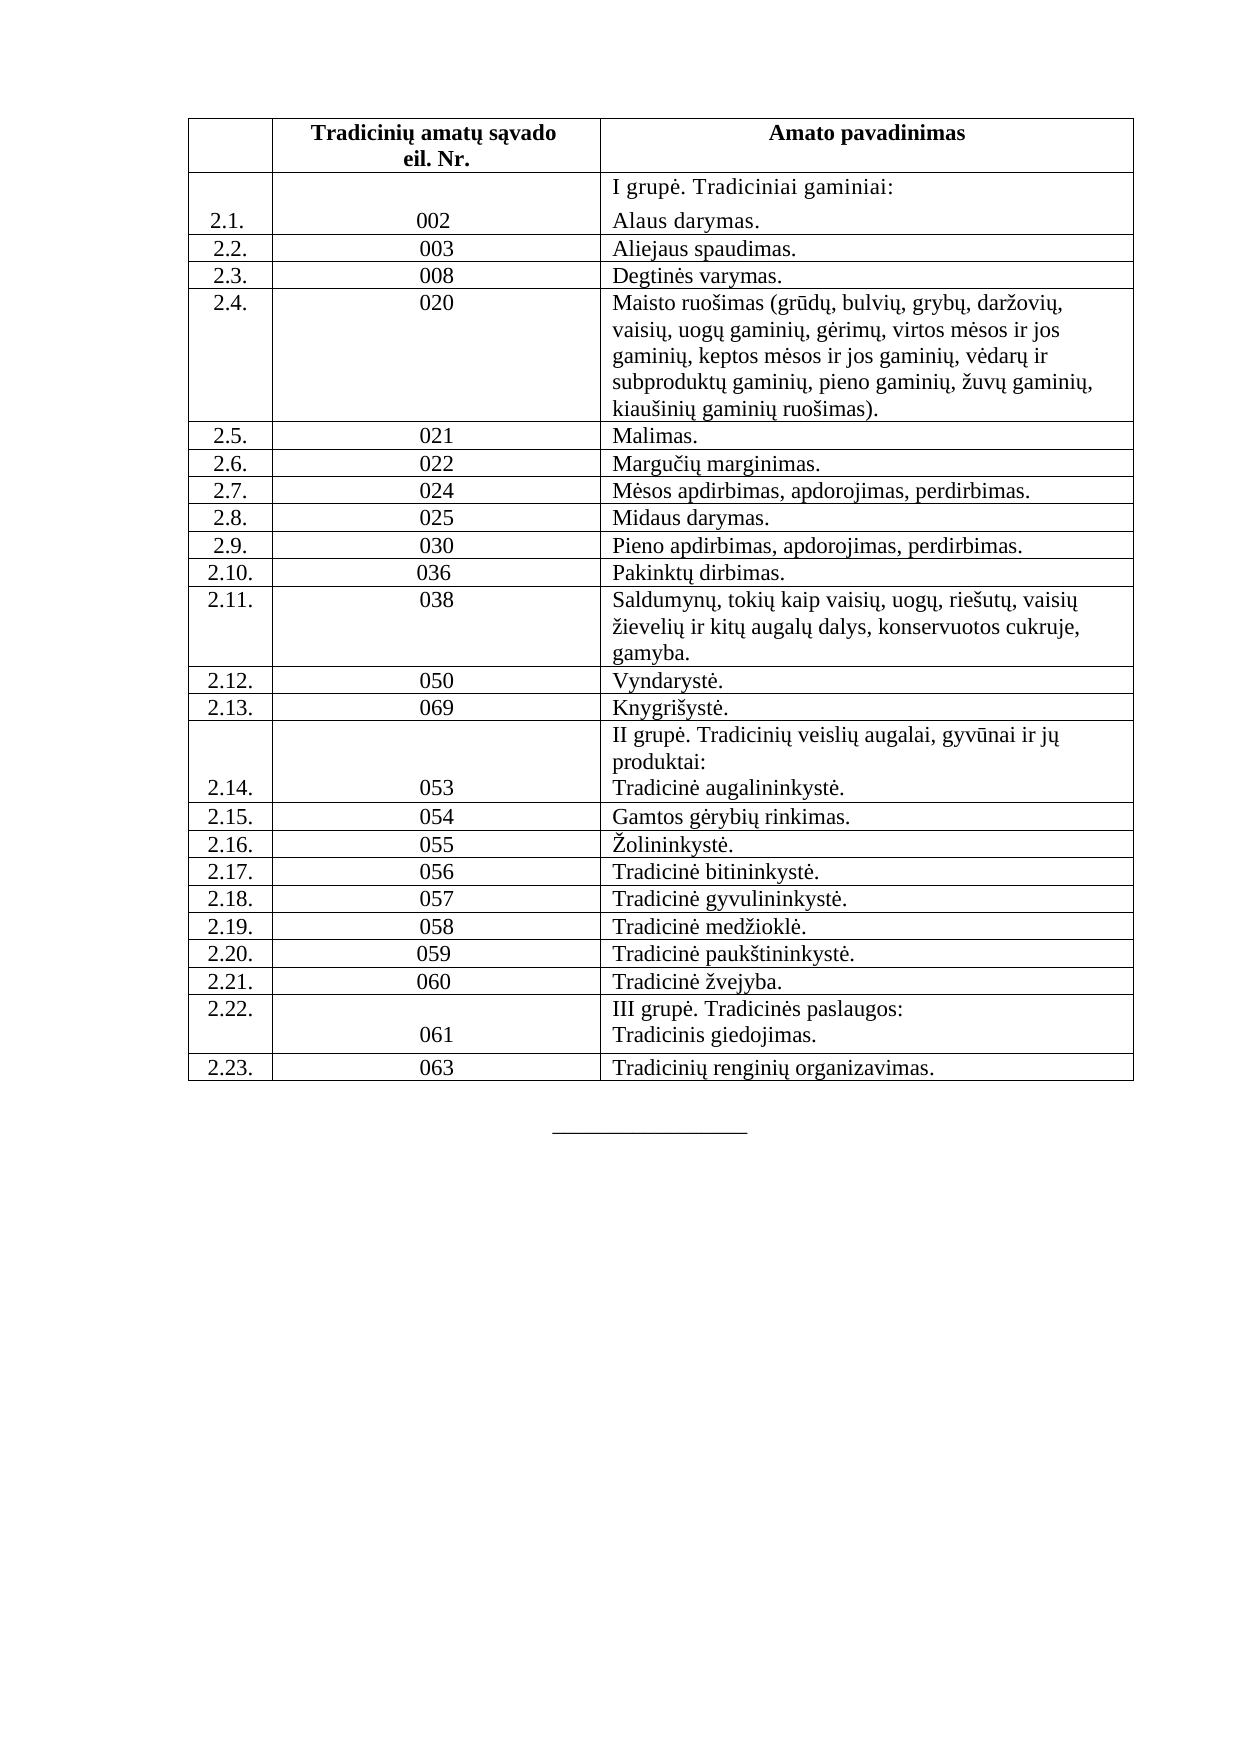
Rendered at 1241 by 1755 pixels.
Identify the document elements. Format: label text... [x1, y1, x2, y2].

table_cell 2.2. [189, 235, 272, 261]
table_cell 053 [273, 774, 600, 802]
table_cell [273, 721, 600, 774]
table_header Tradicinių amatų sąvado eil. Nr. [273, 119, 600, 172]
table_cell 2.12. [189, 667, 272, 693]
table_cell 002 [273, 207, 600, 233]
table_cell 2.19. [189, 913, 272, 939]
table_cell 024 [273, 477, 600, 503]
table_cell [189, 721, 272, 774]
table_cell Žolininkystė. [601, 831, 1133, 857]
table_cell II grupė. Tradicinių veislių augalai, gyvūnai ir jų produktai: [601, 721, 1133, 774]
table_cell 2.20. [189, 940, 272, 967]
table_cell Gamtos gėrybių rinkimas. [601, 803, 1133, 830]
table_cell 056 [273, 858, 600, 884]
table_cell III grupė. Tradicinės paslaugos: [601, 995, 1133, 1021]
table_cell 2.13. [189, 694, 272, 720]
table_cell 2.8. [189, 504, 272, 531]
table_cell 060 [273, 968, 600, 994]
table_cell Tradicinė gyvulininkystė. [601, 886, 1133, 912]
table_cell Tradicinė medžioklė. [601, 913, 1133, 939]
table_cell Pakinktų dirbimas. [601, 559, 1133, 586]
table_cell 069 [273, 694, 600, 720]
table_cell 2.1. [189, 207, 272, 233]
table_cell 2.16. [189, 831, 272, 857]
table_cell 057 [273, 886, 600, 912]
text _________________ [177, 1110, 1122, 1136]
table_cell Knygrišystė. [601, 694, 1133, 720]
table_cell 030 [273, 532, 600, 558]
table_cell 038 [273, 587, 600, 666]
table_cell 058 [273, 913, 600, 939]
table_cell 008 [273, 262, 600, 288]
table_cell [189, 1021, 272, 1053]
table_cell Maisto ruošimas (grūdų, bulvių, grybų, daržovių, vaisių, uogų gaminių, gėrimų, virtos mėsos ir jos gaminių, keptos mėsos ir jos gaminių, vėdarų ir subproduktų gaminių, pieno gaminių, žuvų gaminių, kiaušinių gaminių ruošimas). [601, 289, 1133, 421]
table_cell 2.18. [189, 886, 272, 912]
table_cell [189, 173, 272, 207]
table_cell Pieno apdirbimas, apdorojimas, perdirbimas. [601, 532, 1133, 558]
table_cell Malimas. [601, 422, 1133, 448]
table_cell 061 [273, 1021, 600, 1053]
table_cell 2.4. [189, 289, 272, 421]
table_cell Tradicinė paukštininkystė. [601, 940, 1133, 967]
table_header Amato pavadinimas [601, 119, 1133, 172]
table_cell Margučių marginimas. [601, 450, 1133, 476]
table_cell Tradicinė bitininkystė. [601, 858, 1133, 884]
table_cell [273, 173, 600, 207]
table_cell 003 [273, 235, 600, 261]
table_cell 2.14. [189, 774, 272, 802]
table_cell 2.23. [189, 1054, 272, 1080]
table_cell 2.7. [189, 477, 272, 503]
table_cell 2.3. [189, 262, 272, 288]
table_cell Tradicinis giedojimas. [601, 1021, 1133, 1053]
table_cell Mėsos apdirbimas, apdorojimas, perdirbimas. [601, 477, 1133, 503]
table_cell Tradicinių renginių organizavimas. [601, 1054, 1133, 1080]
table_cell 055 [273, 831, 600, 857]
table_cell Tradicinė žvejyba. [601, 968, 1133, 994]
table_cell I grupė. Tradiciniai gaminiai: [601, 173, 1133, 207]
table_cell Aliejaus spaudimas. [601, 235, 1133, 261]
table_cell 020 [273, 289, 600, 421]
table_cell 054 [273, 803, 600, 830]
table_cell 2.5. [189, 422, 272, 448]
table_cell 050 [273, 667, 600, 693]
table_cell 063 [273, 1054, 600, 1080]
table_cell Alaus darymas. [601, 207, 1133, 233]
table_cell 2.11. [189, 587, 272, 666]
table_cell Midaus darymas. [601, 504, 1133, 531]
table_cell 2.15. [189, 803, 272, 830]
table_cell 036 [273, 559, 600, 586]
table_cell Saldumynų, tokių kaip vaisių, uogų, riešutų, vaisių žievelių ir kitų augalų dalys, konservuotos cukruje, gamyba. [601, 587, 1133, 666]
table_cell 2.6. [189, 450, 272, 476]
table_cell 021 [273, 422, 600, 448]
table_cell Vyndarystė. [601, 667, 1133, 693]
table_cell Degtinės varymas. [601, 262, 1133, 288]
table_cell [273, 995, 600, 1021]
table_cell 2.17. [189, 858, 272, 884]
table_cell 2.22. [189, 995, 272, 1021]
table_cell 2.21. [189, 968, 272, 994]
table_cell 2.10. [189, 559, 272, 586]
table_cell 025 [273, 504, 600, 531]
table_cell Tradicinė augalininkystė. [601, 774, 1133, 802]
table_cell 022 [273, 450, 600, 476]
table_cell 059 [273, 940, 600, 967]
table_header [189, 119, 272, 172]
table_cell 2.9. [189, 532, 272, 558]
